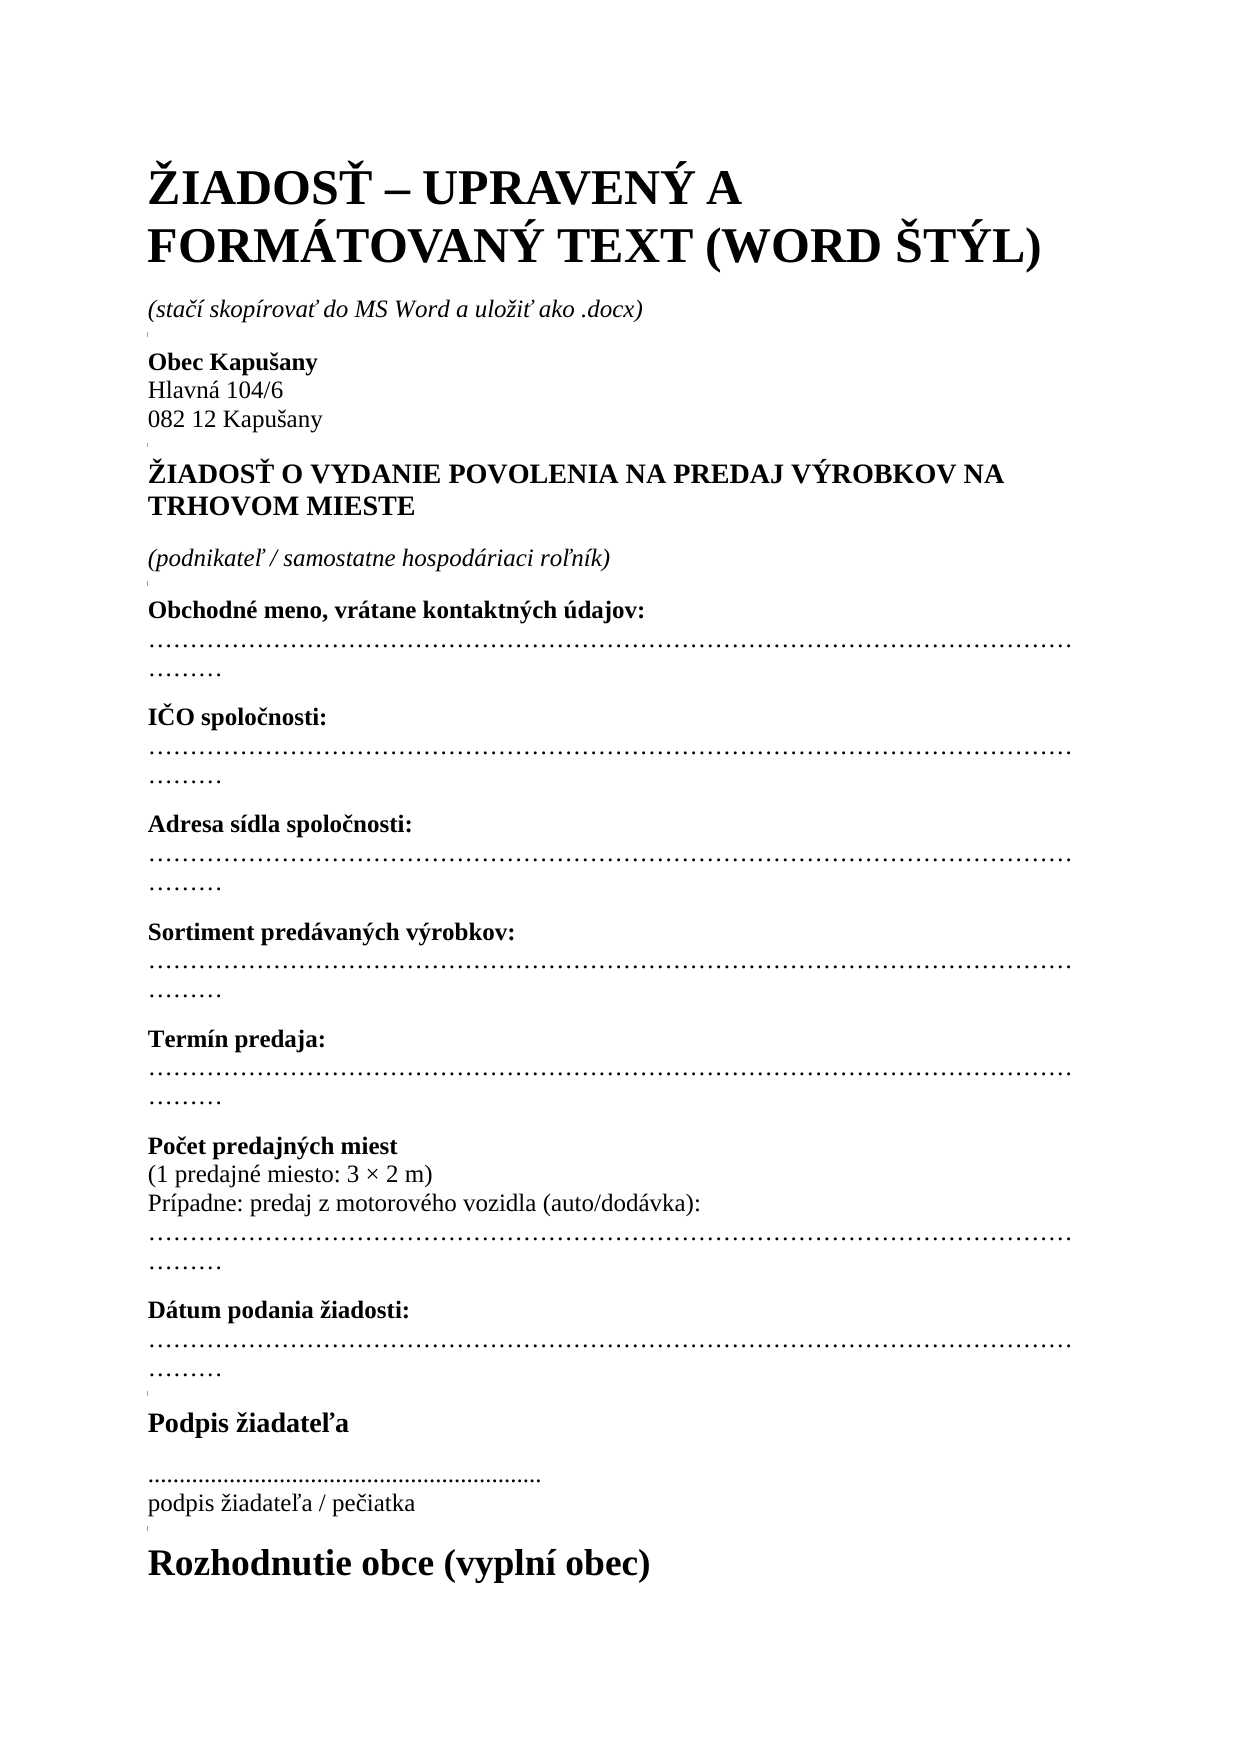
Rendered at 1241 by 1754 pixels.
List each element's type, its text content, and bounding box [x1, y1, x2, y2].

text Počet predajných miest (1 predajné miesto: 3 × 2 m) Prípadne: predaj z motorového vozidla (auto/dodávka): ………………………………………………………………………………………………………… [148, 1131, 1093, 1274]
text (stačí skopírovať do MS Word a uložiť ako .docx) [148, 294, 1093, 323]
text Termín predaja: ………………………………………………………………………………………………………… [148, 1024, 1093, 1110]
text ............................................................... podpis žiadateľa / pečiatka [148, 1459, 1093, 1516]
text IČO spoločnosti: ………………………………………………………………………………………………………… [148, 702, 1093, 789]
subtitle ŽIADOSŤ O VYDANIE POVOLENIA NA PREDAJ VÝROBKOV NA TRHOVOM MIESTE [148, 457, 1093, 522]
text Obec Kapušany Hlavná 104/6 082 12 Kapušany [148, 347, 1093, 433]
text Obchodné meno, vrátane kontaktných údajov: ………………………………………………………………………………………………………… [148, 595, 1093, 682]
text Sortiment predávaných výrobkov: ………………………………………………………………………………………………………… [148, 917, 1093, 1003]
subtitle Podpis žiadateľa [148, 1406, 1093, 1438]
text Dátum podania žiadosti: ………………………………………………………………………………………………………… [148, 1295, 1093, 1382]
text (podnikateľ / samostatne hospodáriaci roľník) [148, 543, 1093, 571]
subtitle Rozhodnutie obce (vyplní obec) [148, 1541, 1093, 1584]
text Adresa sídla spoločnosti: ………………………………………………………………………………………………………… [148, 809, 1093, 896]
subtitle ŽIADOSŤ – UPRAVENÝ A FORMÁTOVANÝ TEXT (WORD ŠTÝL) [148, 158, 1093, 273]
